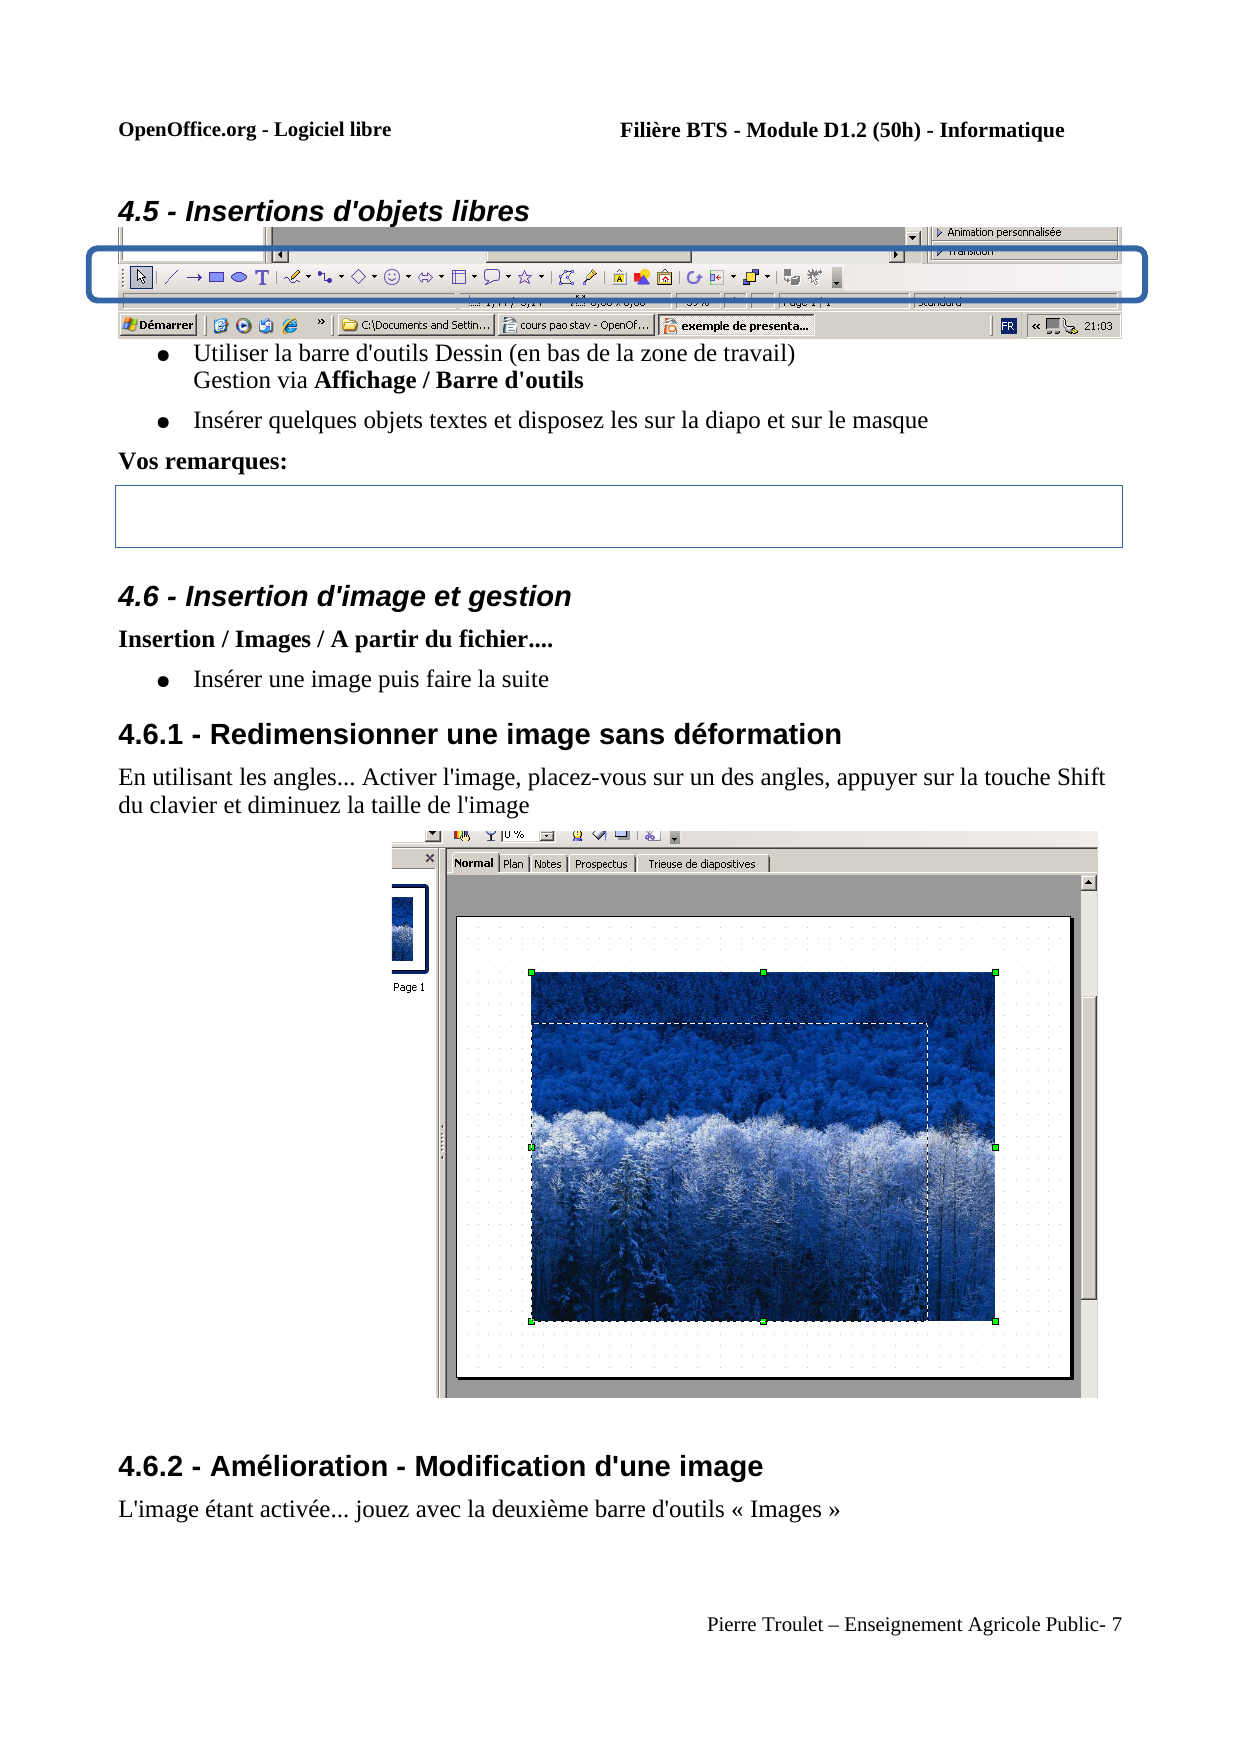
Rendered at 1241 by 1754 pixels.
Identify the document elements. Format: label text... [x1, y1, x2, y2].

list Insérer quelques objets textes et disposez les sur la diapo et sur le masque [156, 407, 1122, 434]
text Insertion / Images / A partir du fichier.... [118, 625, 1122, 653]
list Utiliser la barre d'outils Dessin (en bas de la zone de travail) Gestion via Affichage / Barre d'outils [156, 339, 1122, 394]
subtitle Redimensionner une image sans déformation [118, 718, 1122, 751]
text L'image étant activée... jouez avec la deuxième barre d'outils « Images » [118, 1495, 1122, 1523]
list Insérer une image puis faire la suite [156, 665, 1122, 693]
subtitle Amélioration - Modification d'une image [118, 1450, 1122, 1483]
text Vos remarques: [118, 447, 1122, 474]
subtitle Insertions d'objets libres [118, 195, 1122, 228]
subtitle Insertion d'image et gestion [118, 580, 1122, 613]
text En utilisant les angles... Activer l'image, placez-vous sur un des angles, appuyer sur la touche Shift du clavier et diminuez la taille de l'image [118, 763, 1122, 819]
picture [391, 831, 1099, 1398]
